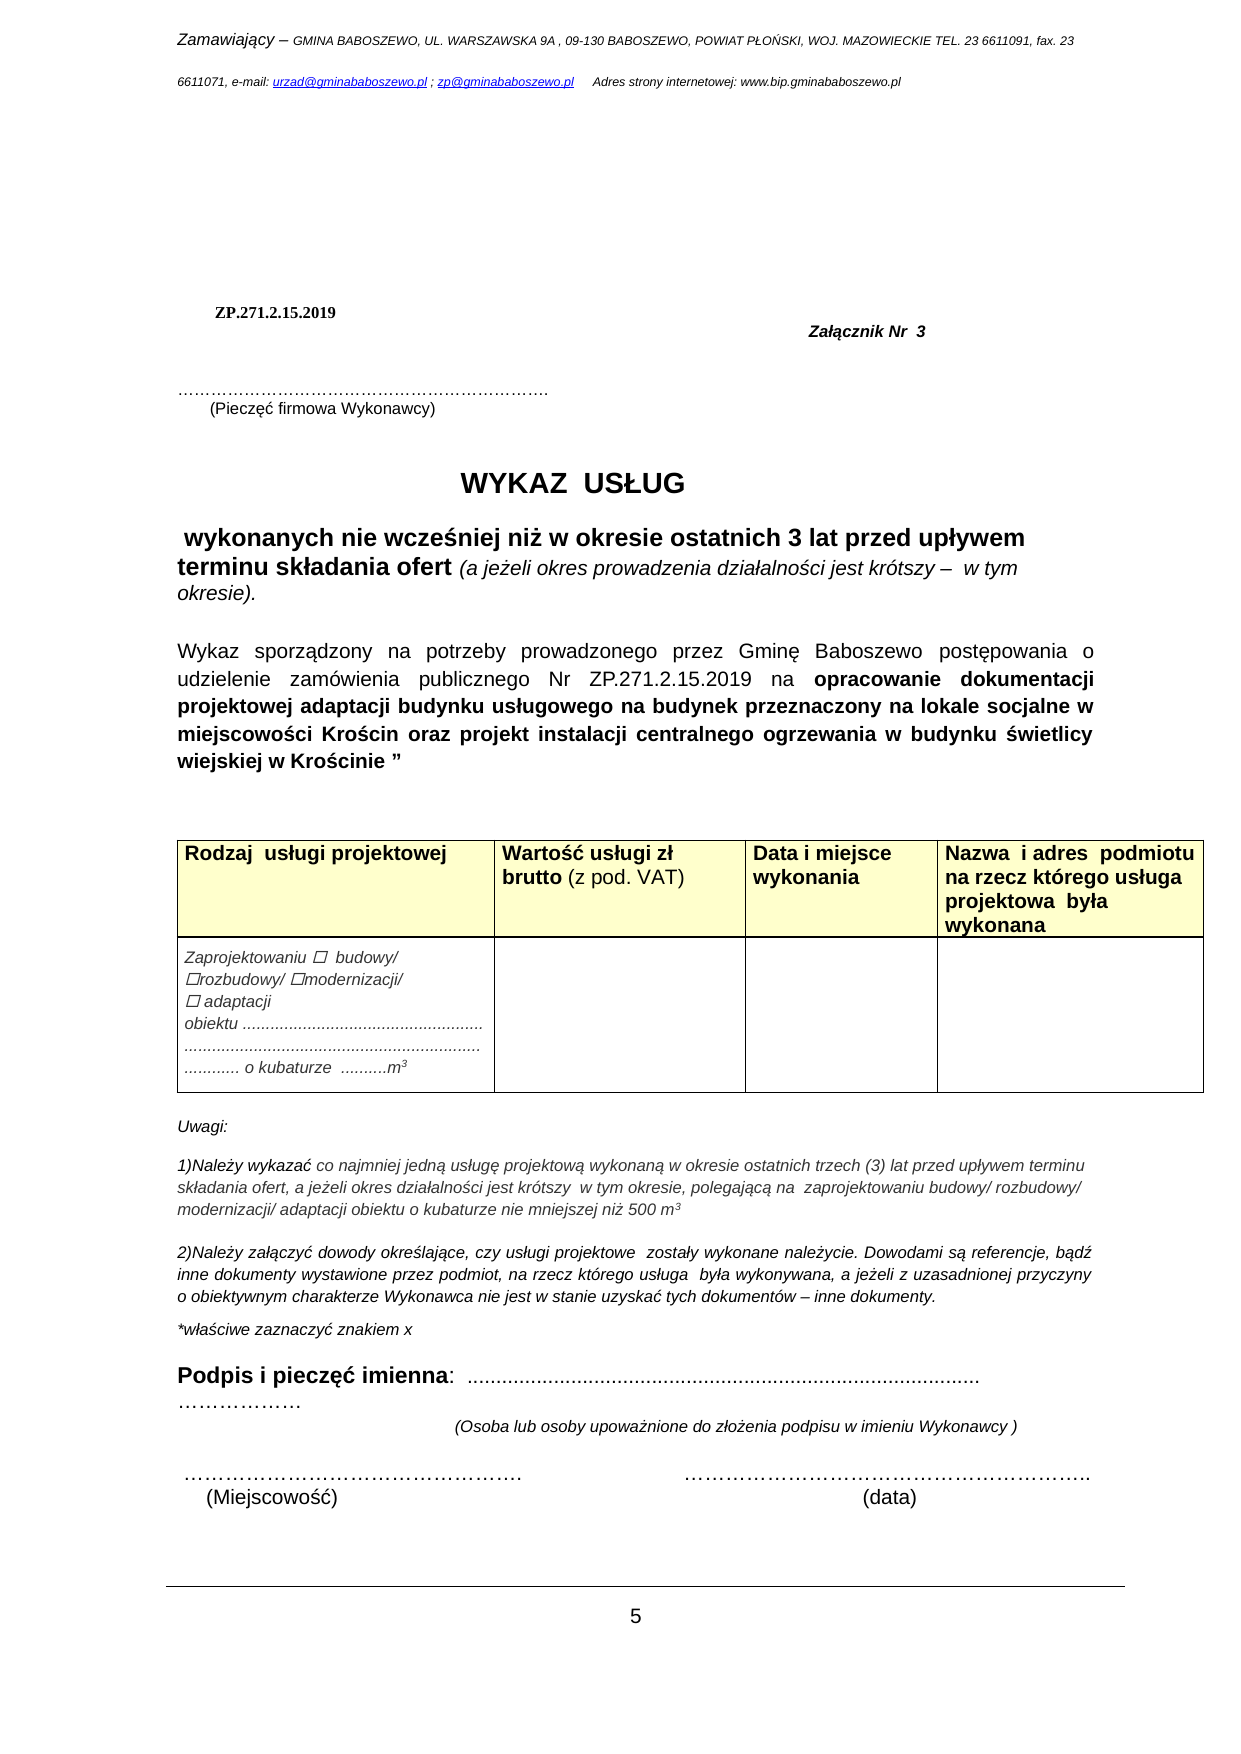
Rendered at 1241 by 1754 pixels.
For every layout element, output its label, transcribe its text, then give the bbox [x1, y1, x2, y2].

text Załącznik Nr 3 [177, 322, 1094, 341]
text Wykaz sporządzony na potrzeby prowadzonego przez Gminę Baboszewo postępowania o udzielenie zamówienia publicznego Nr ZP.271.2.15.2019 na opracowanie dokumentacji projektowej adaptacji budynku usługowego na budynek przeznaczony na lokale socjalne w miejscowości Krościn oraz projekt instalacji centralnego ogrzewania w budynku świetlicy wiejskiej w Krościnie ” [177, 639, 1094, 773]
text (Miejscowość) (data) [177, 1484, 1094, 1508]
table_cell [938, 938, 1203, 1092]
text Uwagi: [177, 1117, 1094, 1136]
text …………………………………………………………. [177, 379, 1094, 398]
text wykonanych nie wcześniej niż w okresie ostatnich 3 lat przed upływem terminu składania ofert (a jeżeli okres prowadzenia działalności jest krótszy – w tym okresie). [177, 523, 1094, 604]
table_header Nazwa i adres podmiotu na rzecz którego usługa projektowa była wykonana [938, 841, 1203, 936]
text (Pieczęć firmowa Wykonawcy) [177, 398, 1094, 418]
table_cell [495, 938, 745, 1092]
text ZP.271.2.15.2019 [214, 303, 1094, 322]
text Podpis i pieczęć imienna: ......................................................................................... ……………… [177, 1362, 1094, 1413]
text WYKAZ USŁUG [177, 466, 1094, 499]
table_header Wartość usługi zł brutto (z pod. VAT) [495, 841, 745, 936]
text *właściwe zaznaczyć znakiem x [177, 1319, 1094, 1338]
table_cell Zaprojektowaniu  budowy/ rozbudowy/ modernizacji/  adaptacji obiektu ................................................................................................................................ o kubaturze ..........m3 [178, 938, 494, 1092]
text …………………………………………. ………………………………………………….. [177, 1461, 1094, 1484]
table_header Rodzaj usługi projektowej [178, 841, 494, 936]
text 1)Należy wykazać co najmniej jedną usługę projektową wykonaną w okresie ostatnich trzech (3) lat przed upływem terminu składania ofert, a jeżeli okres działalności jest krótszy w tym okresie, polegającą na zaprojektowaniu budowy/ rozbudowy/ modernizacji/ adaptacji obiektu o kubaturze nie mniejszej niż 500 m3 [177, 1156, 1094, 1219]
text (Osoba lub osoby upoważnione do złożenia podpisu w imieniu Wykonawcy ) [177, 1413, 1094, 1437]
text 2)Należy załączyć dowody określające, czy usługi projektowe zostały wykonane należycie. Dowodami są referencje, bądź inne dokumenty wystawione przez podmiot, na rzecz którego usługa była wykonywana, a jeżeli z uzasadnionej przyczyny o obiektywnym charakterze Wykonawca nie jest w stanie uzyskać tych dokumentów – inne dokumenty. [177, 1243, 1094, 1306]
table_cell [746, 938, 937, 1092]
table_header Data i miejsce wykonania [746, 841, 937, 936]
